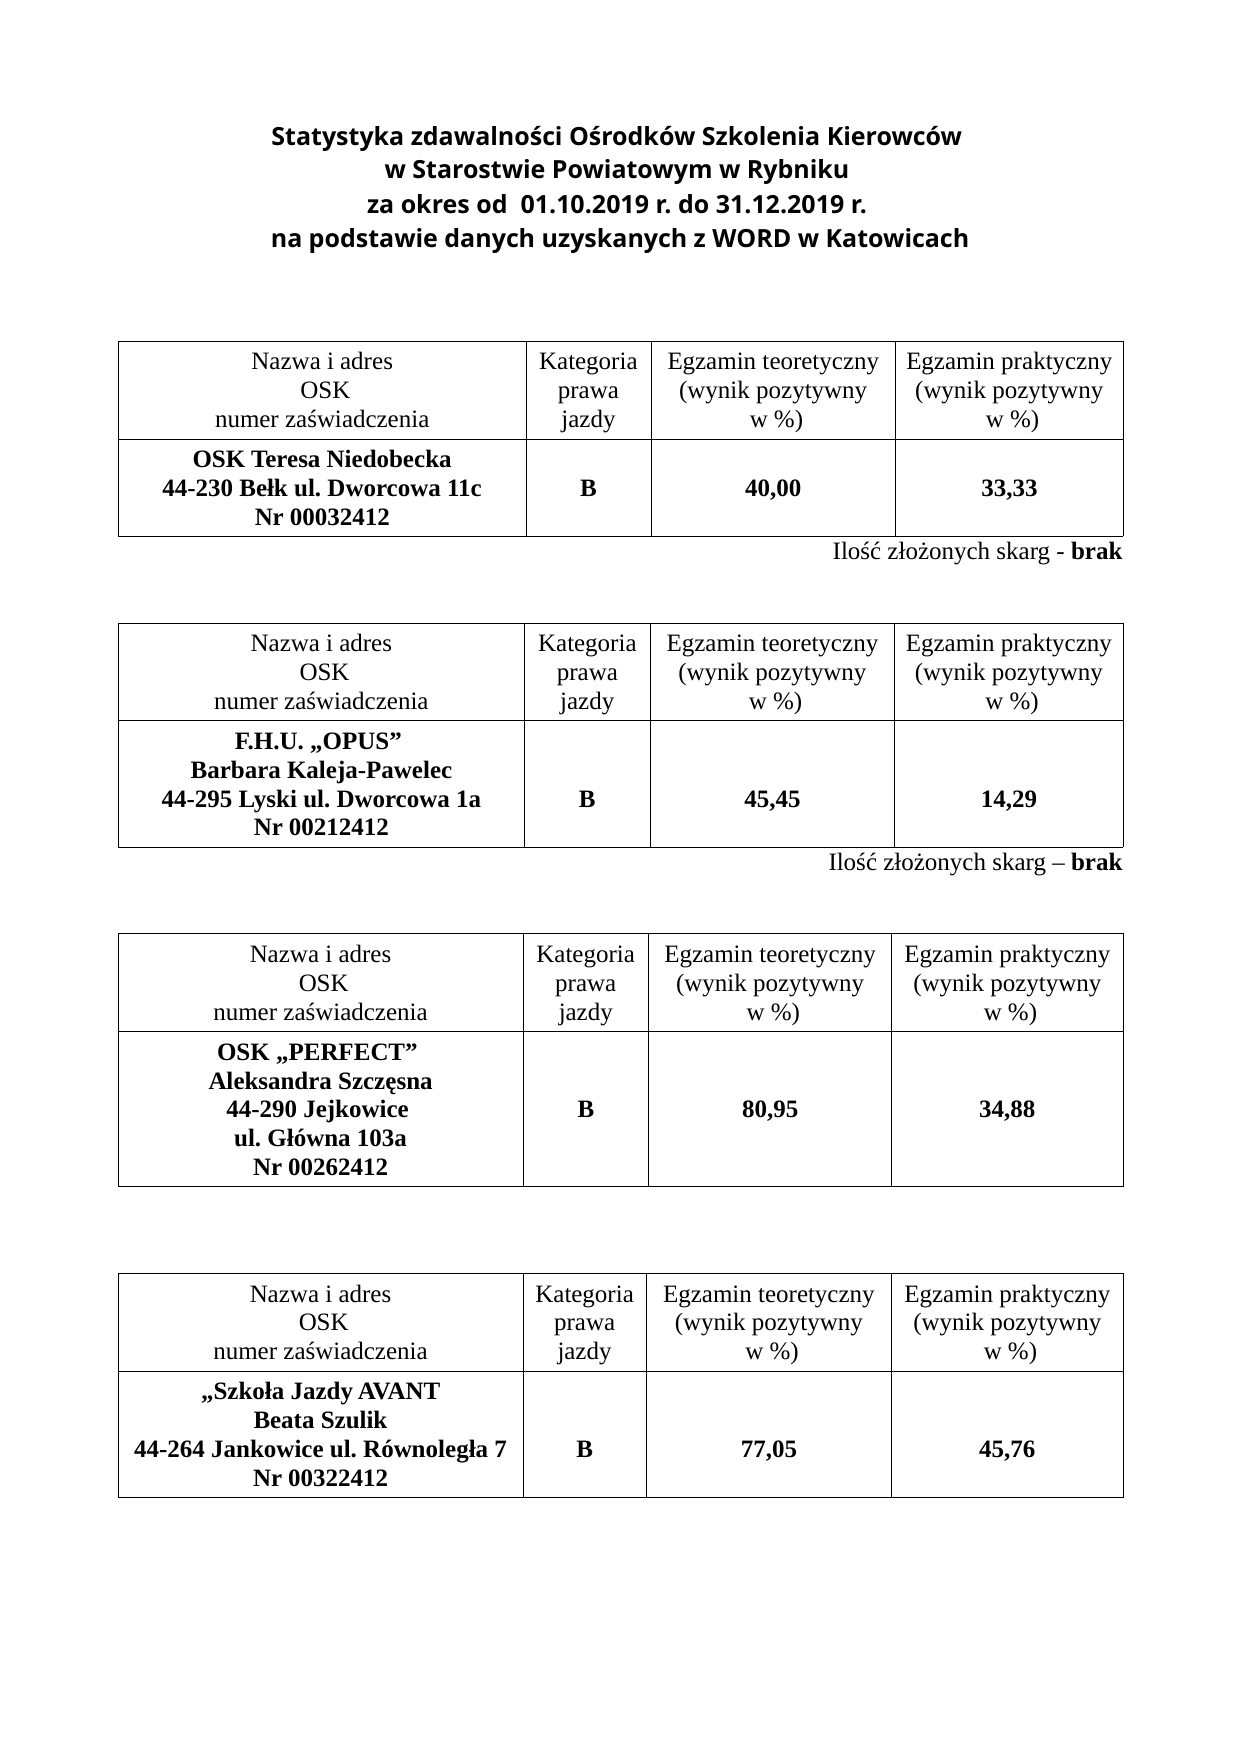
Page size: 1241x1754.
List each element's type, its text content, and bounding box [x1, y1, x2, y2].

table_header Egzamin praktyczny (wynik pozytywny w %) [895, 624, 1123, 720]
table_cell 40,00 [652, 440, 895, 536]
table_header Egzamin teoretyczny (wynik pozytywny w %) [652, 342, 895, 438]
table_cell 45,76 [892, 1372, 1123, 1497]
table_cell F.H.U. „OPUS” Barbara Kaleja-Pawelec 44-295 Lyski ul. Dworcowa 1a Nr 00212412 [119, 721, 524, 847]
table_header Kategoria prawa jazdy [524, 1274, 646, 1371]
table_cell 45,45 [651, 721, 894, 847]
table_cell 33,33 [896, 440, 1123, 536]
table_header Kategoria prawa jazdy [525, 624, 650, 720]
table_header Egzamin teoretyczny (wynik pozytywny w %) [651, 624, 894, 720]
table_header Nazwa i adres OSK numer zaświadczenia [119, 1274, 523, 1371]
table_cell 34,88 [892, 1032, 1123, 1186]
table_cell OSK „PERFECT” Aleksandra Szczęsna 44-290 Jejkowice ul. Główna 103a Nr 00262412 [119, 1032, 523, 1186]
table_cell OSK Teresa Niedobecka 44-230 Bełk ul. Dworcowa 11c Nr 00032412 [119, 440, 526, 536]
table_header Egzamin teoretyczny (wynik pozytywny w %) [649, 934, 891, 1031]
table_header Egzamin praktyczny (wynik pozytywny w %) [892, 934, 1123, 1031]
text Ilość złożonych skarg - brak [118, 537, 1122, 565]
text w Starostwie Powiatowym w Rybniku [118, 152, 1122, 186]
text na podstawie danych uzyskanych z WORD w Katowicach [118, 220, 1122, 254]
table_header Kategoria prawa jazdy [527, 342, 651, 438]
text Ilość złożonych skarg – brak [118, 848, 1122, 876]
table_cell „Szkoła Jazdy AVANT Beata Szulik 44-264 Jankowice ul. Równoległa 7 Nr 00322412 [119, 1372, 523, 1497]
table_cell B [527, 440, 651, 536]
table_cell B [525, 721, 650, 847]
table_header Nazwa i adres OSK numer zaświadczenia [119, 342, 526, 438]
table_header Nazwa i adres OSK numer zaświadczenia [119, 934, 523, 1031]
text za okres od 01.10.2019 r. do 31.12.2019 r. [118, 186, 1122, 220]
table_cell B [524, 1372, 646, 1497]
table_header Egzamin teoretyczny (wynik pozytywny w %) [647, 1274, 891, 1371]
table_cell 14,29 [895, 721, 1123, 847]
table_cell B [524, 1032, 648, 1186]
table_header Egzamin praktyczny (wynik pozytywny w %) [892, 1274, 1123, 1371]
table_header Nazwa i adres OSK numer zaświadczenia [119, 624, 524, 720]
text Statystyka zdawalności Ośrodków Szkolenia Kierowców [118, 118, 1122, 152]
table_cell 77,05 [647, 1372, 891, 1497]
table_header Kategoria prawa jazdy [524, 934, 648, 1031]
table_cell 80,95 [649, 1032, 891, 1186]
table_header Egzamin praktyczny (wynik pozytywny w %) [896, 342, 1123, 438]
